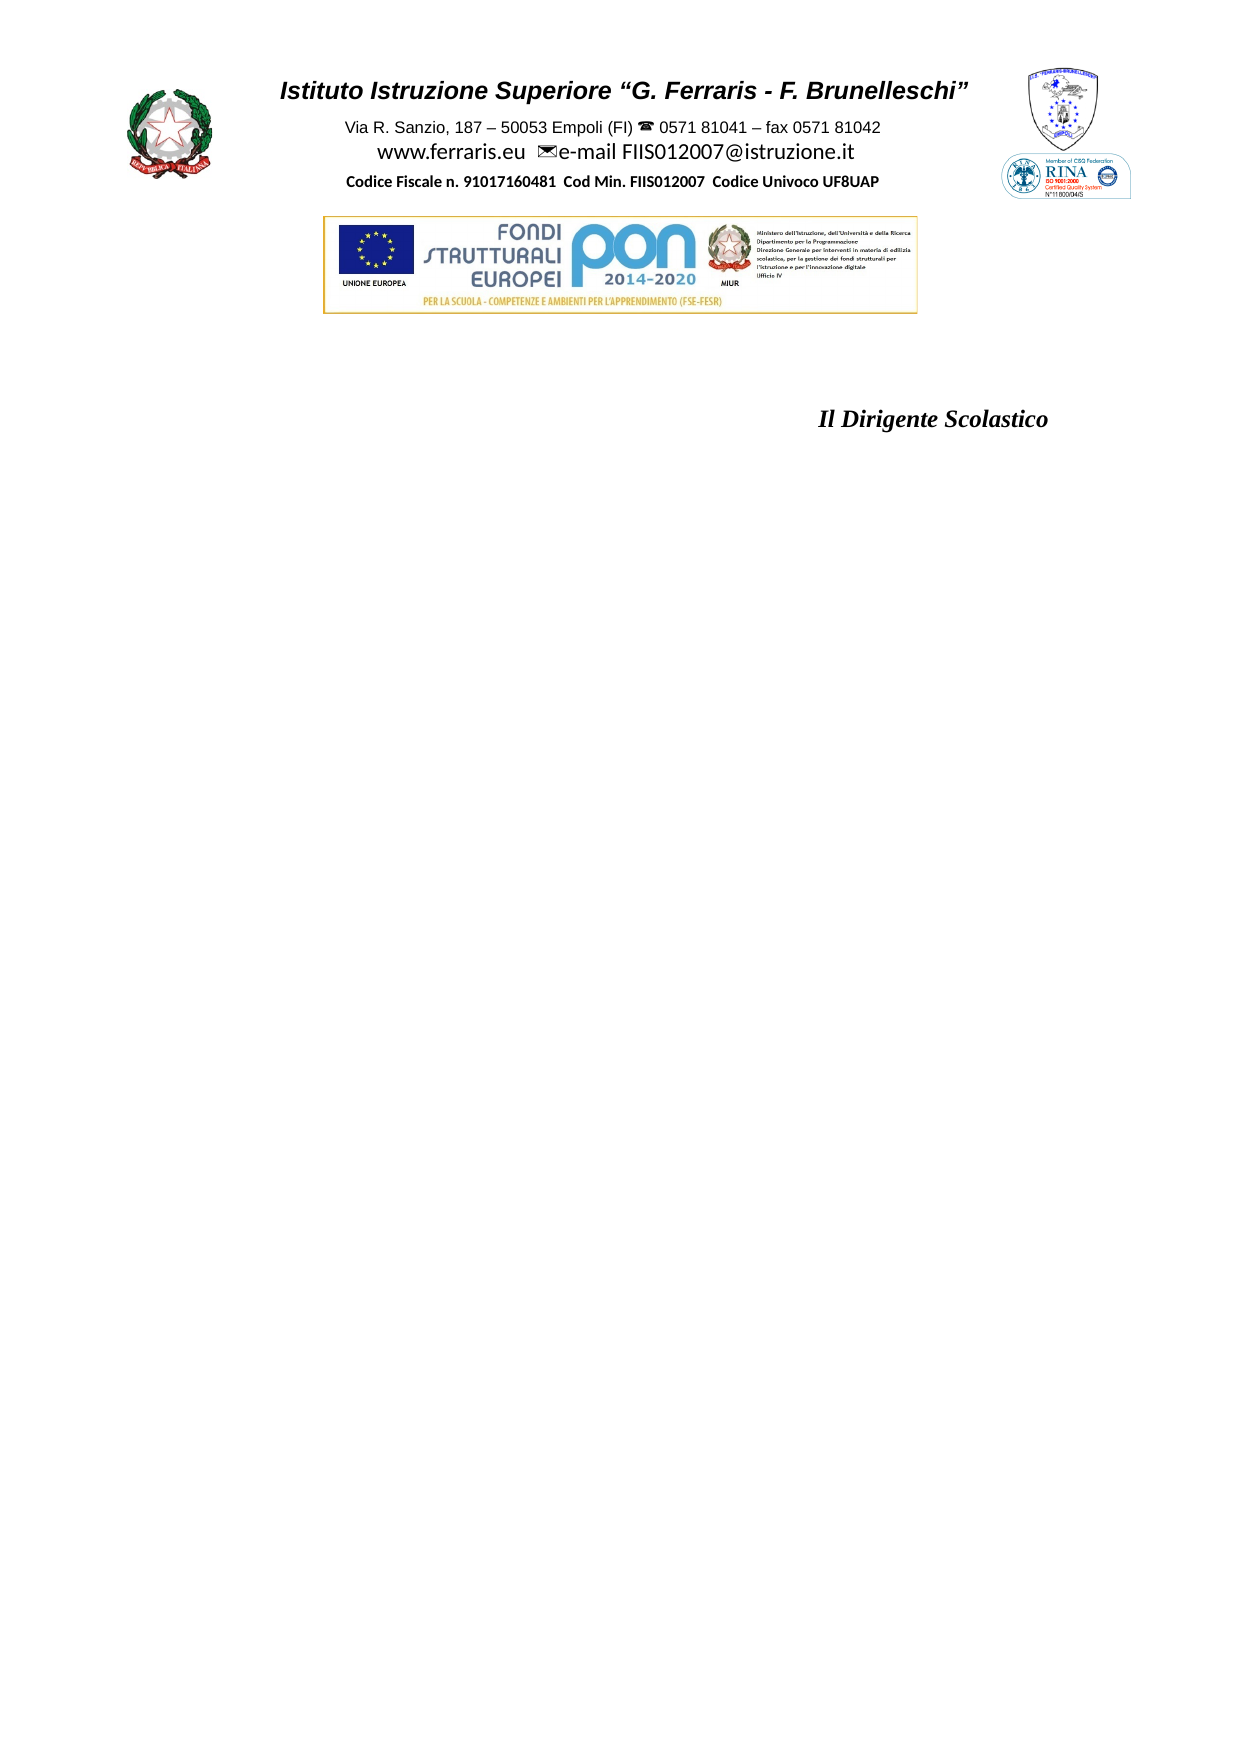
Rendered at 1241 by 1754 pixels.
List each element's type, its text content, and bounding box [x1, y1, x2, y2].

text Il Dirigente Scolastico [487, 404, 1122, 433]
